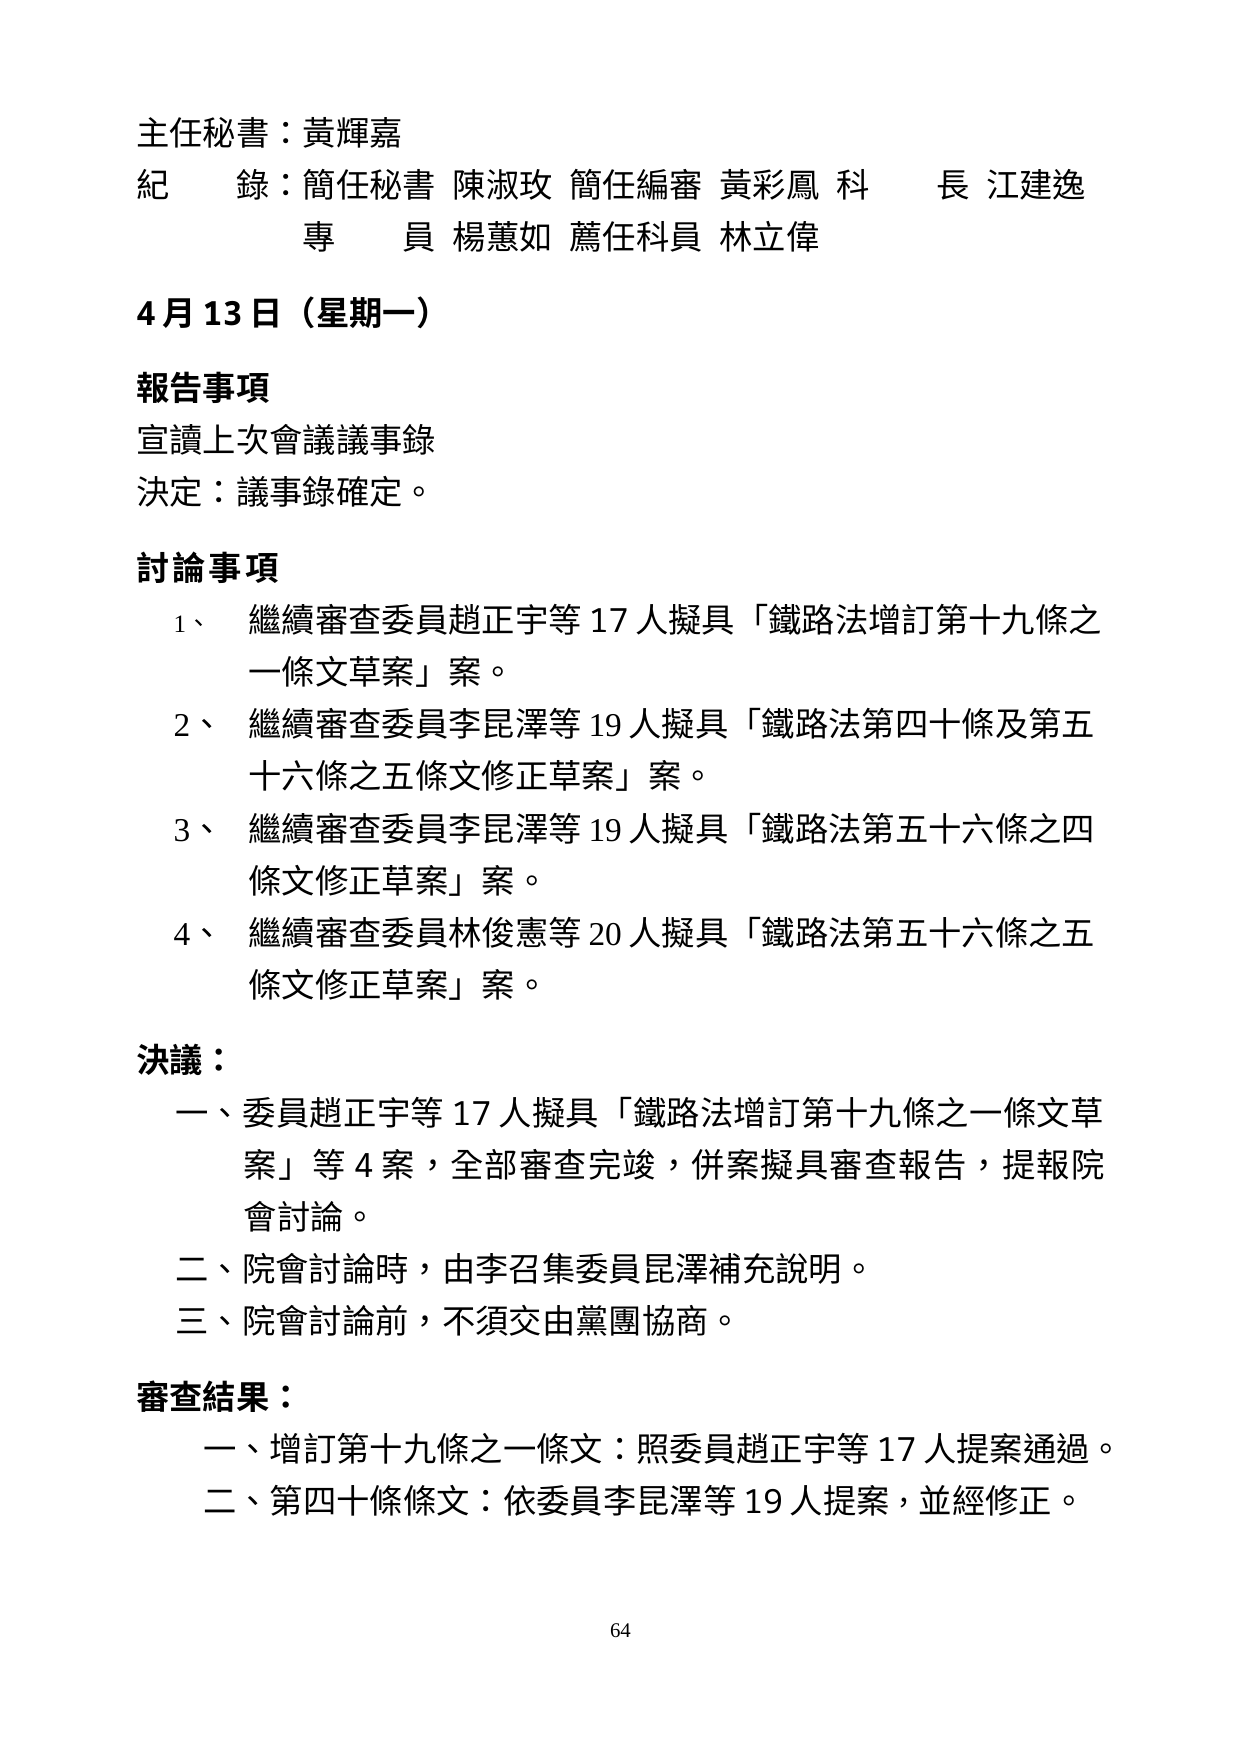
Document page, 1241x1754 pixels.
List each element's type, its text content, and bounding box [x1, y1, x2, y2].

text 一、委員趙正宇等17人擬具「鐵路法增訂第十九條之一條文草案」等4案，全部審查完竣，併案擬具審查報告，提報院會討論。 [175, 1083, 1104, 1239]
list 繼續審查委員李昆澤等19人擬具「鐵路法第五十六條之四條文修正草案」案。 [173, 799, 1104, 903]
text 紀 錄：簡任秘書 陳淑玫 簡任編審 黃彩鳳 科 長 江建逸 [136, 155, 1104, 207]
text 一、增訂第十九條之一條文：照委員趙正宇等17人提案通過。 [203, 1419, 1104, 1472]
text 專 員 楊蕙如 薦任科員 林立偉 [303, 207, 1104, 259]
list 繼續審查委員趙正宇等17人擬具「鐵路法增訂第十九條之一條文草案」案。 [173, 591, 1104, 695]
text 宣讀上次會議議事錄 [136, 411, 1104, 463]
text 討論事項 [136, 539, 1104, 591]
text 審查結果： [136, 1367, 1104, 1419]
text 二、第四十條條文：依委員李昆澤等19人提案，並經修正。 [203, 1472, 1104, 1524]
text 主任秘書：黃輝嘉 [136, 103, 1104, 155]
text 決議： [136, 1031, 1104, 1083]
list 繼續審查委員李昆澤等19人擬具「鐵路法第四十條及第五十六條之五條文修正草案」案。 [173, 695, 1104, 799]
list 繼續審查委員林俊憲等20人擬具「鐵路法第五十六條之五條文修正草案」案。 [173, 903, 1104, 1008]
text 決定：議事錄確定。 [136, 463, 1104, 515]
text 報告事項 [136, 359, 1104, 411]
text 4月13日（星期一） [136, 283, 1104, 335]
text 二、院會討論時，由李召集委員昆澤補充說明。 [175, 1239, 1104, 1292]
text 三、院會討論前，不須交由黨團協商。 [175, 1292, 1104, 1344]
